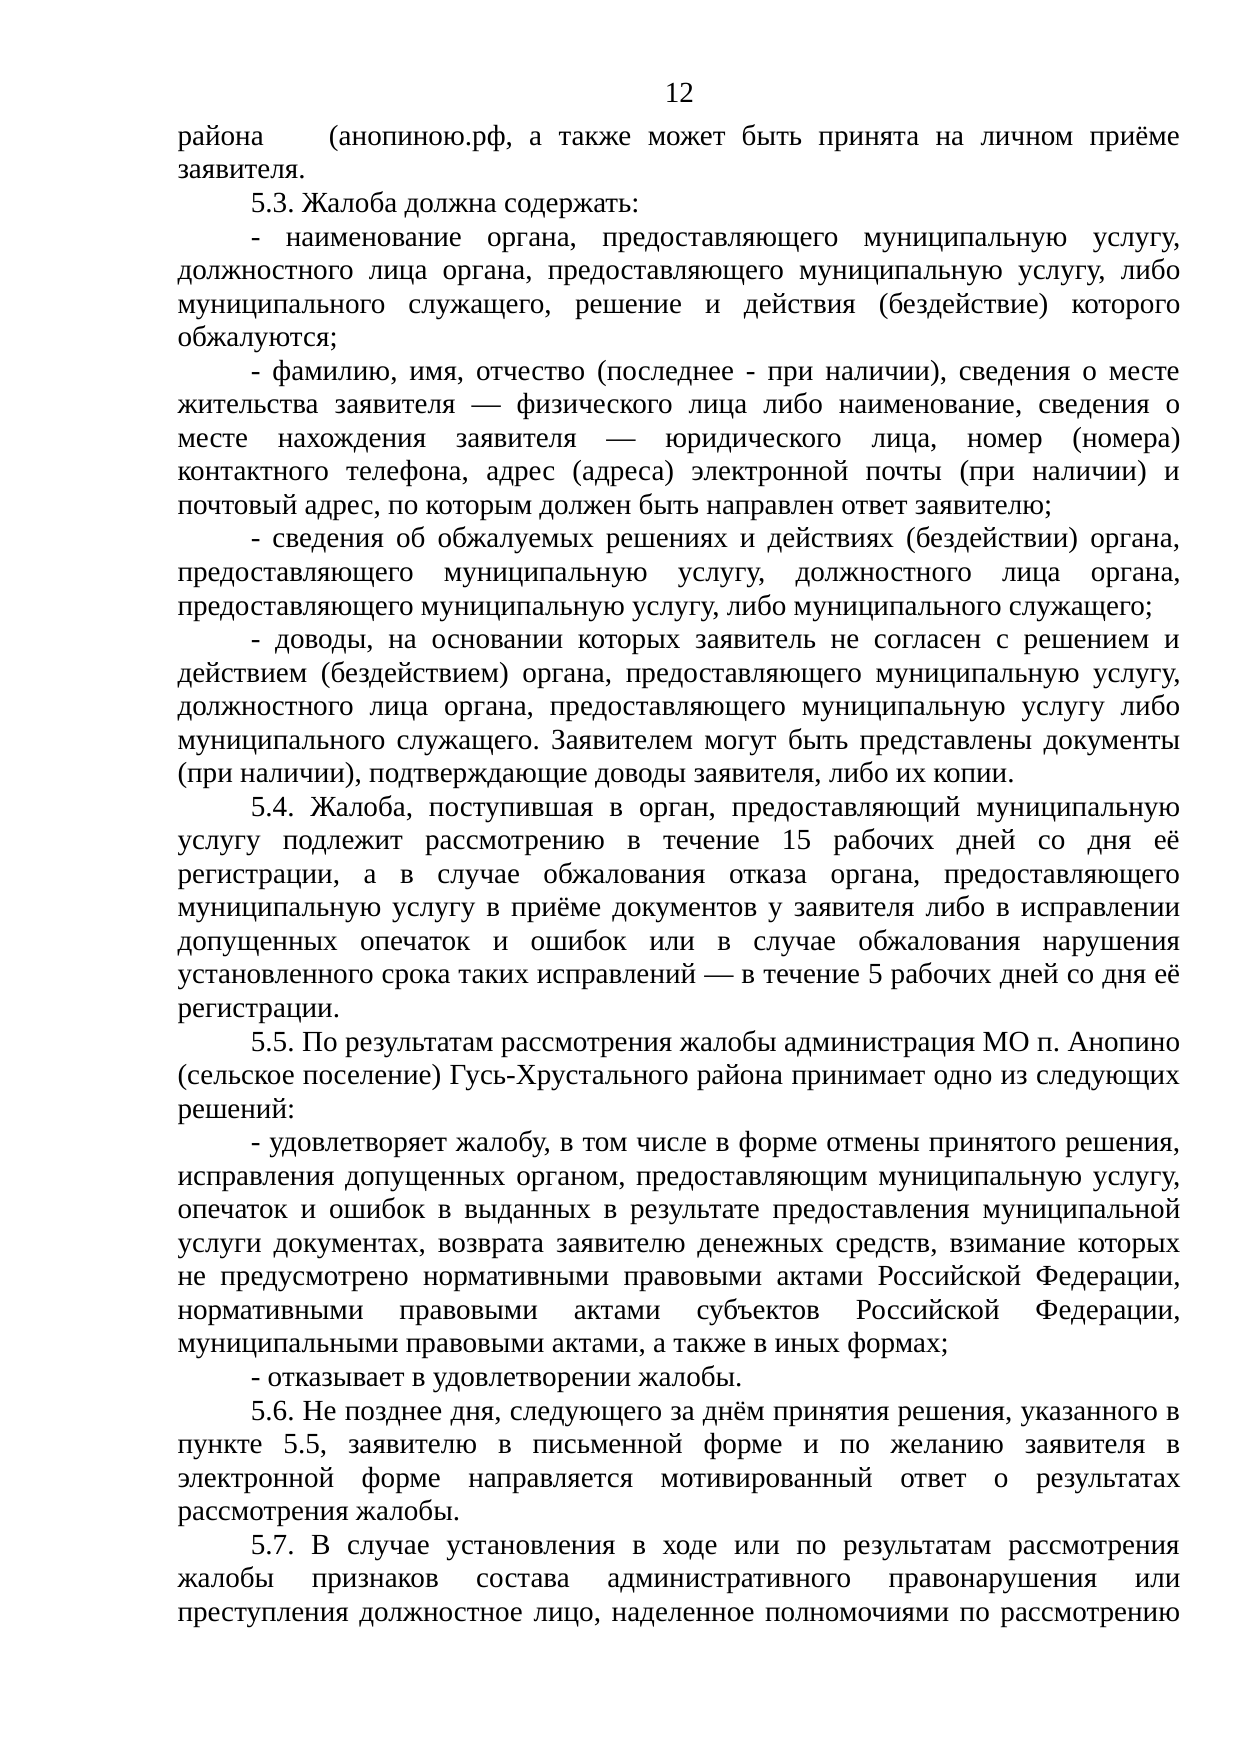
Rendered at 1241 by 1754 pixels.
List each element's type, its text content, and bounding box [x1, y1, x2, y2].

text 5.5. По результатам рассмотрения жалобы администрация МО п. Анопино (сельское поселение) Гусь-Хрустального района принимает одно из следующих решений: [177, 1024, 1181, 1124]
text района (анопиною.рф, а также может быть принята на личном приёме заявителя. [177, 118, 1181, 185]
text 5.4. Жалоба, поступившая в орган, предоставляющий муниципальную услугу подлежит рассмотрению в течение 15 рабочих дней со дня её регистрации, а в случае обжалования отказа органа, предоставляющего муниципальную услугу в приёме документов у заявителя либо в исправлении допущенных опечаток и ошибок или в случае обжалования нарушения установленного срока таких исправлений — в течение 5 рабочих дней со дня её регистрации. [177, 789, 1181, 1024]
text - отказывает в удовлетворении жалобы. [177, 1359, 1181, 1393]
text 5.3. Жалоба должна содержать: [177, 185, 1181, 219]
text - удовлетворяет жалобу, в том числе в форме отмены принятого решения, исправления допущенных органом, предоставляющим муниципальную услугу, опечаток и ошибок в выданных в результате предоставления муниципальной услуги документах, возврата заявителю денежных средств, взимание которых не предусмотрено нормативными правовыми актами Российской Федерации, нормативными правовыми актами субъектов Российской Федерации, муниципальными правовыми актами, а также в иных формах; [177, 1124, 1181, 1359]
text - фамилию, имя, отчество (последнее - при наличии), сведения о месте жительства заявителя — физического лица либо наименование, сведения о месте нахождения заявителя — юридического лица, номер (номера) контактного телефона, адрес (адреса) электронной почты (при наличии) и почтовый адрес, по которым должен быть направлен ответ заявителю; [177, 353, 1181, 521]
text - сведения об обжалуемых решениях и действиях (бездействии) органа, предоставляющего муниципальную услугу, должностного лица органа, предоставляющего муниципальную услугу, либо муниципального служащего; [177, 521, 1181, 621]
text 5.6. Не позднее дня, следующего за днём принятия решения, указанного в пункте 5.5, заявителю в письменной форме и по желанию заявителя в электронной форме направляется мотивированный ответ о результатах рассмотрения жалобы. [177, 1393, 1181, 1527]
text 5.7. В случае установления в ходе или по результатам рассмотрения жалобы признаков состава административного правонарушения или преступления должностное лицо, наделенное полномочиями по рассмотрению [177, 1527, 1181, 1627]
text - доводы, на основании которых заявитель не согласен с решением и действием (бездействием) органа, предоставляющего муниципальную услугу, должностного лица органа, предоставляющего муниципальную услугу либо муниципального служащего. Заявителем могут быть представлены документы (при наличии), подтверждающие доводы заявителя, либо их копии. [177, 621, 1181, 789]
text - наименование органа, предоставляющего муниципальную услугу, должностного лица органа, предоставляющего муниципальную услугу, либо муниципального служащего, решение и действия (бездействие) которого обжалуются; [177, 219, 1181, 353]
